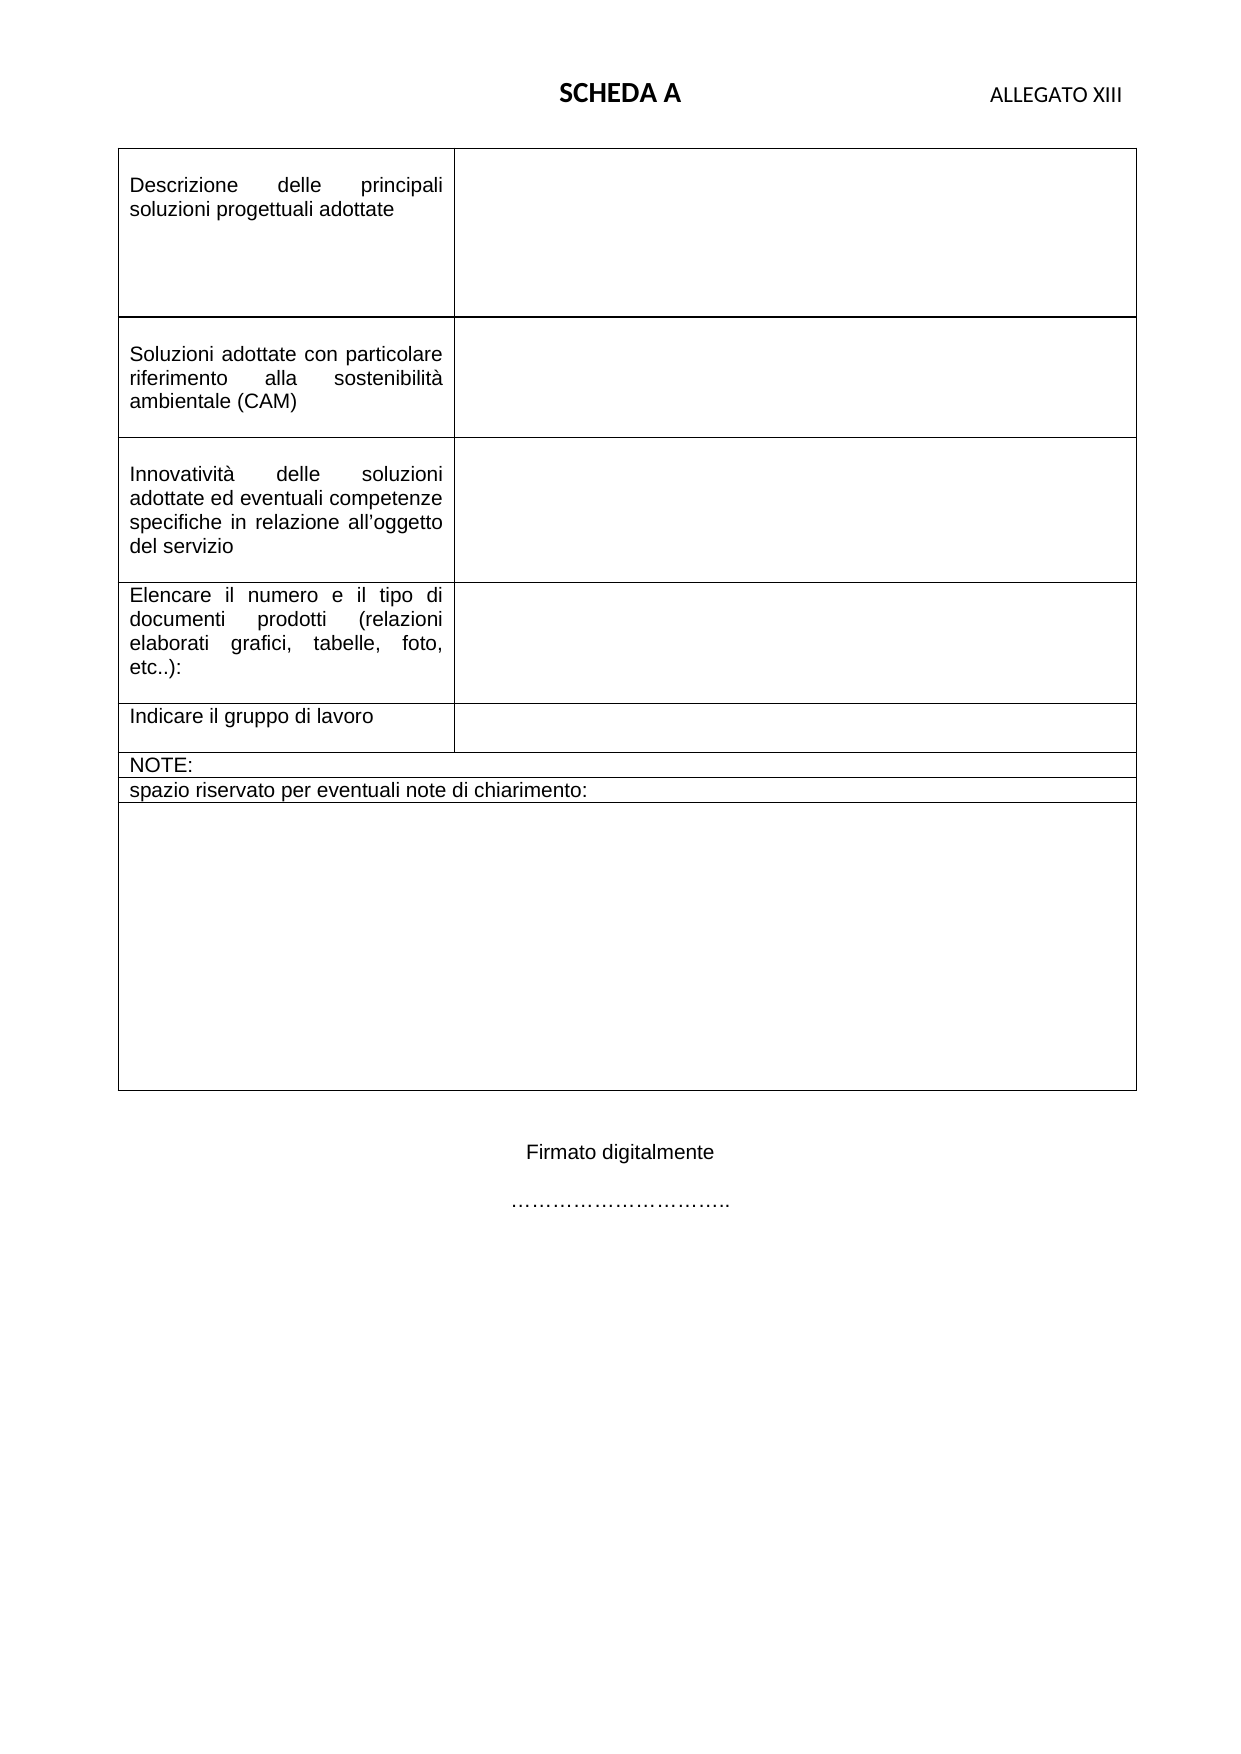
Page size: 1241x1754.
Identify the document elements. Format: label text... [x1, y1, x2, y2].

text Firmato digitalmente [118, 1140, 1122, 1164]
table_cell [455, 704, 1136, 752]
text ………………………….. [118, 1188, 1122, 1212]
table_cell [455, 583, 1136, 703]
table_cell [455, 149, 1136, 316]
table_cell [455, 318, 1136, 437]
table_cell spazio riservato per eventuali note di chiarimento: [119, 778, 1136, 802]
table_cell [455, 438, 1136, 582]
table_cell Indicare il gruppo di lavoro [119, 704, 454, 752]
table_cell Soluzioni adottate con particolare riferimento alla sostenibilità ambientale (CAM) [119, 318, 454, 437]
table_cell NOTE: [119, 753, 1136, 777]
table_cell [119, 803, 1136, 1090]
table_cell Descrizione delle principali soluzioni progettuali adottate [119, 149, 454, 316]
table_cell Elencare il numero e il tipo di documenti prodotti (relazioni elaborati grafici, tabelle, foto, etc..): [119, 583, 454, 703]
table_cell Innovatività delle soluzioni adottate ed eventuali competenze specifiche in relazione all’oggetto del servizio [119, 438, 454, 582]
